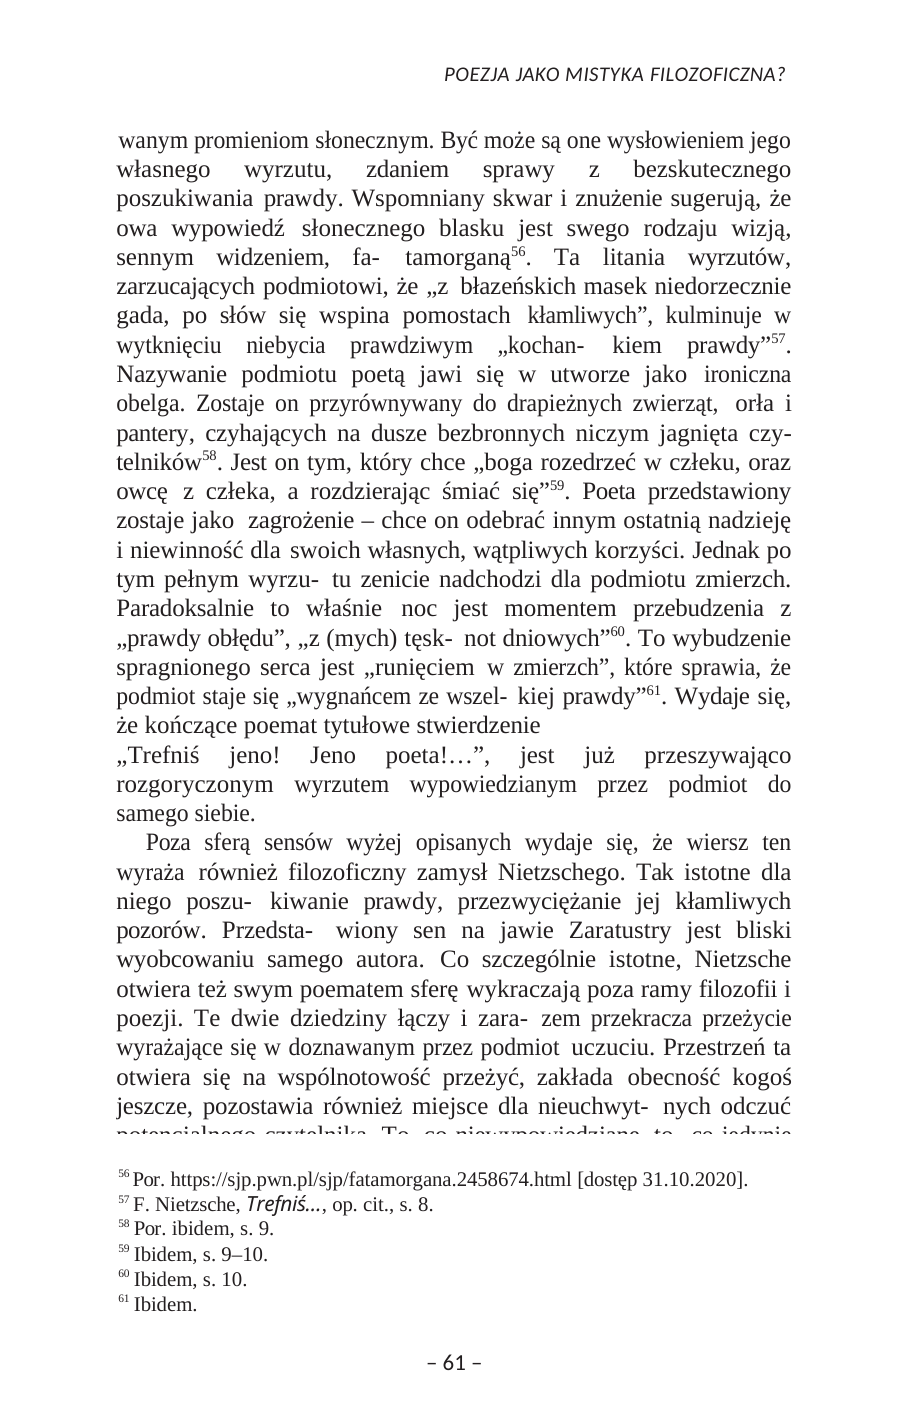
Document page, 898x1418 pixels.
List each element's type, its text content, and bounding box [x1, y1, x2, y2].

text „Trefniś jeno! Jeno poeta!…”, jest już przeszywająco rozgoryczonym wyrzutem wypowiedzianym przez podmiot do samego siebie. [116, 740, 792, 827]
text wanym promieniom słonecznym. Być może są one wysłowieniem jego [118, 128, 793, 153]
text własnego wyrzutu, zdaniem sprawy z bezskutecznego poszukiwania prawdy. Wspomniany skwar i znużenie sugerują, że owa wypowiedź słonecznego blasku jest swego rodzaju wizją, sennym widzeniem, fa- tamorganą56. Ta litania wyrzutów, zarzucających podmiotowi, że „z błazeńskich masek niedorzecznie gada, po słów się wspina pomostach kłamliwych”, kulminuje w wytknięciu niebycia prawdziwym „kochan- kiem prawdy”57. Nazywanie podmiotu poetą jawi się w utworze jako ironiczna obelga. Zostaje on przyrównywany do drapieżnych zwierząt, orła i pantery, czyhających na dusze bezbronnych niczym jagnięta czy- telników58. Jest on tym, który chce „boga rozedrzeć w człeku, oraz owcę z człeka, a rozdzierając śmiać się”59. Poeta przedstawiony zostaje jako zagrożenie – chce on odebrać innym ostatnią nadzieję i niewinność dla swoich własnych, wątpliwych korzyści. Jednak po tym pełnym wyrzu- tu zenicie nadchodzi dla podmiotu zmierzch. Paradoksalnie to właśnie noc jest momentem przebudzenia z „prawdy obłędu”, „z (mych) tęsk- not dniowych”60. To wybudzenie spragnionego serca jest „runięciem w zmierzch”, które sprawia, że podmiot staje się „wygnańcem ze wszel- kiej prawdy”61. Wydaje się, że kończące poemat tytułowe stwierdzenie [116, 154, 792, 739]
text 61 Ibidem. [118, 1292, 750, 1316]
text Poza sferą sensów wyżej opisanych wydaje się, że wiersz ten wyraża również filozoficzny zamysł Nietzschego. Tak istotne dla niego poszu- kiwanie prawdy, przezwyciężanie jej kłamliwych pozorów. Przedsta- wiony sen na jawie Zaratustry jest bliski wyobcowaniu samego autora. Co szczególnie istotne, Nietzsche otwiera też swym poematem sferę wykraczają poza ramy filozofii i poezji. Te dwie dziedziny łączy i zara- zem przekracza przeżycie wyrażające się w doznawanym przez podmiot uczuciu. Przestrzeń ta otwiera się na wspólnotowość przeżyć, zakłada obecność kogoś jeszcze, pozostawia również miejsce dla nieuchwyt- nych odczuć potencjalnego czytelnika. To, co niewypowiedziane, to, co jedynie zarysowane, przestrzeń materializująca się pomiędzy poezją a filozofią, zdaje się stwarzać grunt dla filozoficznej mistyki. [116, 827, 792, 1133]
text POEZJA JAKO MISTYKA FILOZOFICZNA? [444, 62, 792, 86]
text 60 Ibidem, s. 10. [118, 1267, 750, 1291]
text 59 Ibidem, s. 9–10. [118, 1242, 750, 1266]
text 56 Por. https://sjp.pwn.pl/sjp/fatamorgana.2458674.html [dostęp 31.10.2020]. [118, 1168, 750, 1191]
text 58 Por. ibidem, s. 9. [118, 1217, 750, 1241]
text – 61 – [426, 1351, 484, 1376]
text 57 F. Nietzsche, Trefniś…, op. cit., s. 8. [118, 1192, 750, 1217]
